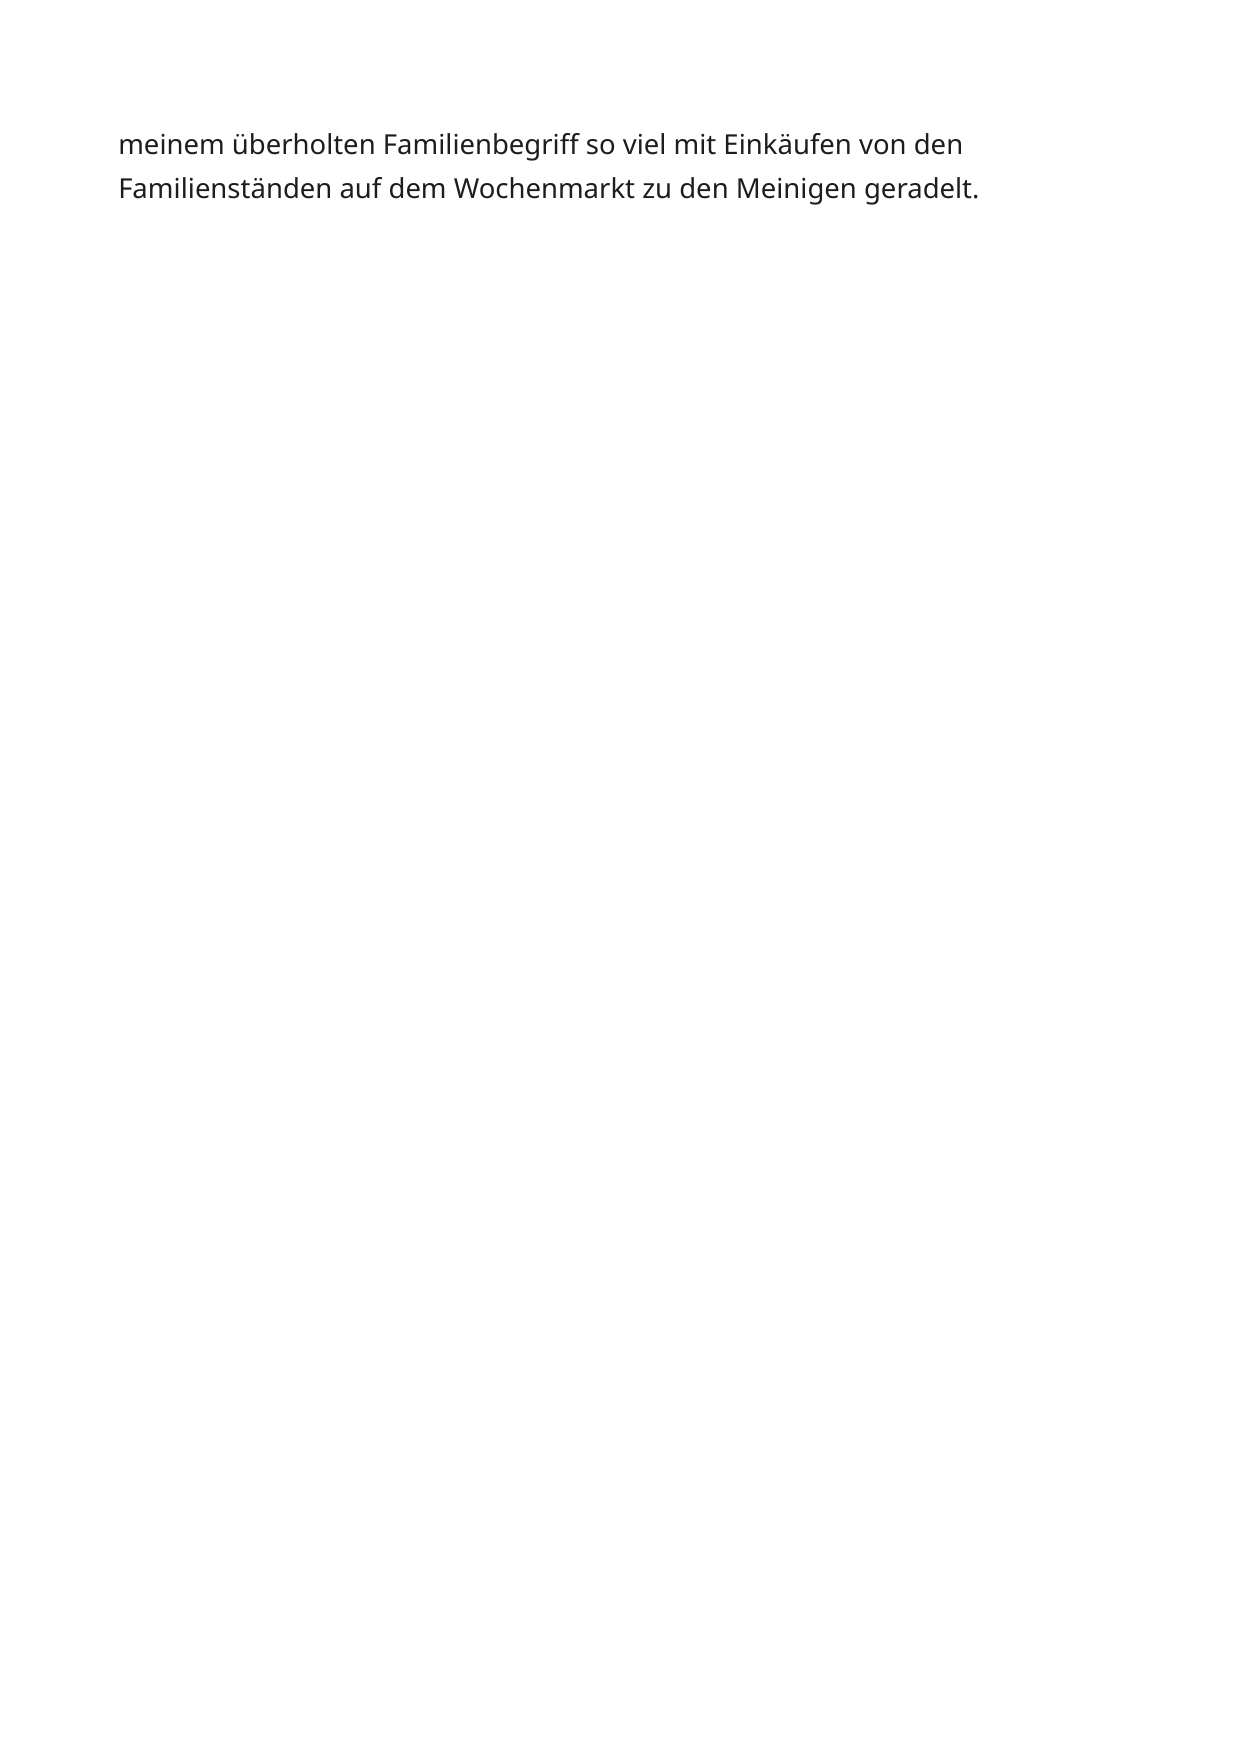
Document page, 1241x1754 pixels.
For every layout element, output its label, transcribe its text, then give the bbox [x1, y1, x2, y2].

text meinem überholten Familienbegriff so viel mit Einkäufen von den Familienständen auf dem Wochenmarkt zu den Meinigen geradelt. [118, 118, 1122, 207]
